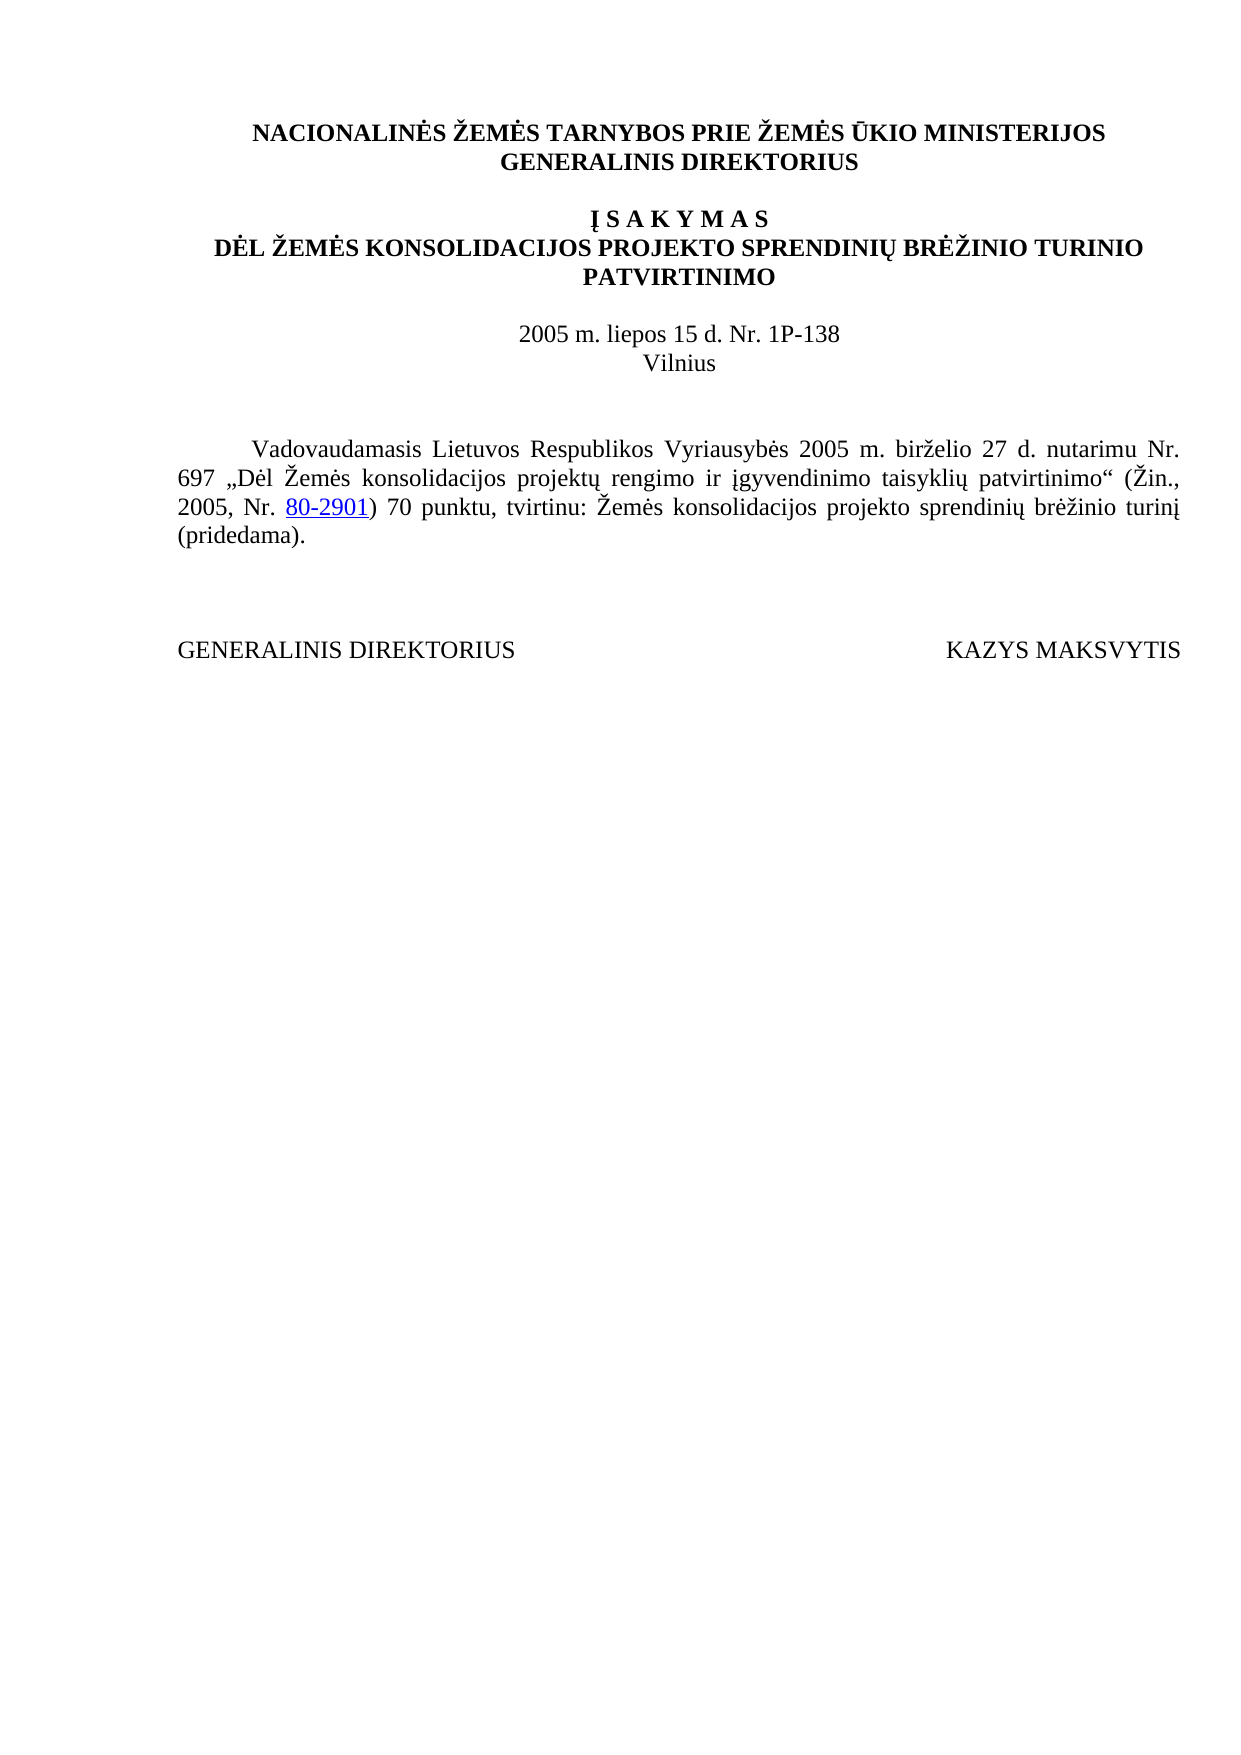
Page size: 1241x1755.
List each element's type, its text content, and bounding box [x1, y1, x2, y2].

text Vilnius [177, 348, 1181, 377]
text Į S A K Y M A S [177, 204, 1181, 233]
text NACIONALINĖS ŽEMĖS TARNYBOS PRIE ŽEMĖS ŪKIO MINISTERIJOS GENERALINIS DIREKTORIUS [177, 118, 1181, 176]
text Vadovaudamasis Lietuvos Respublikos Vyriausybės 2005 m. birželio 27 d. nutarimu Nr. 697 „Dėl Žemės konsolidacijos projektų rengimo ir įgyvendinimo taisyklių patvirtinimo“ (Žin., 2005, Nr. 80-2901) 70 punktu, tvirtinu: Žemės konsolidacijos projekto sprendinių brėžinio turinį (pridedama). [177, 434, 1181, 549]
text 2005 m. liepos 15 d. Nr. 1P-138 [177, 319, 1181, 348]
text DĖL ŽEMĖS KONSOLIDACIJOS PROJEKTO SPRENDINIŲ BRĖŽINIO TURINIO PATVIRTINIMO [177, 233, 1181, 291]
text GENERALINIS DIREKTORIUS KAZYS MAKSVYTIS [177, 636, 1181, 664]
